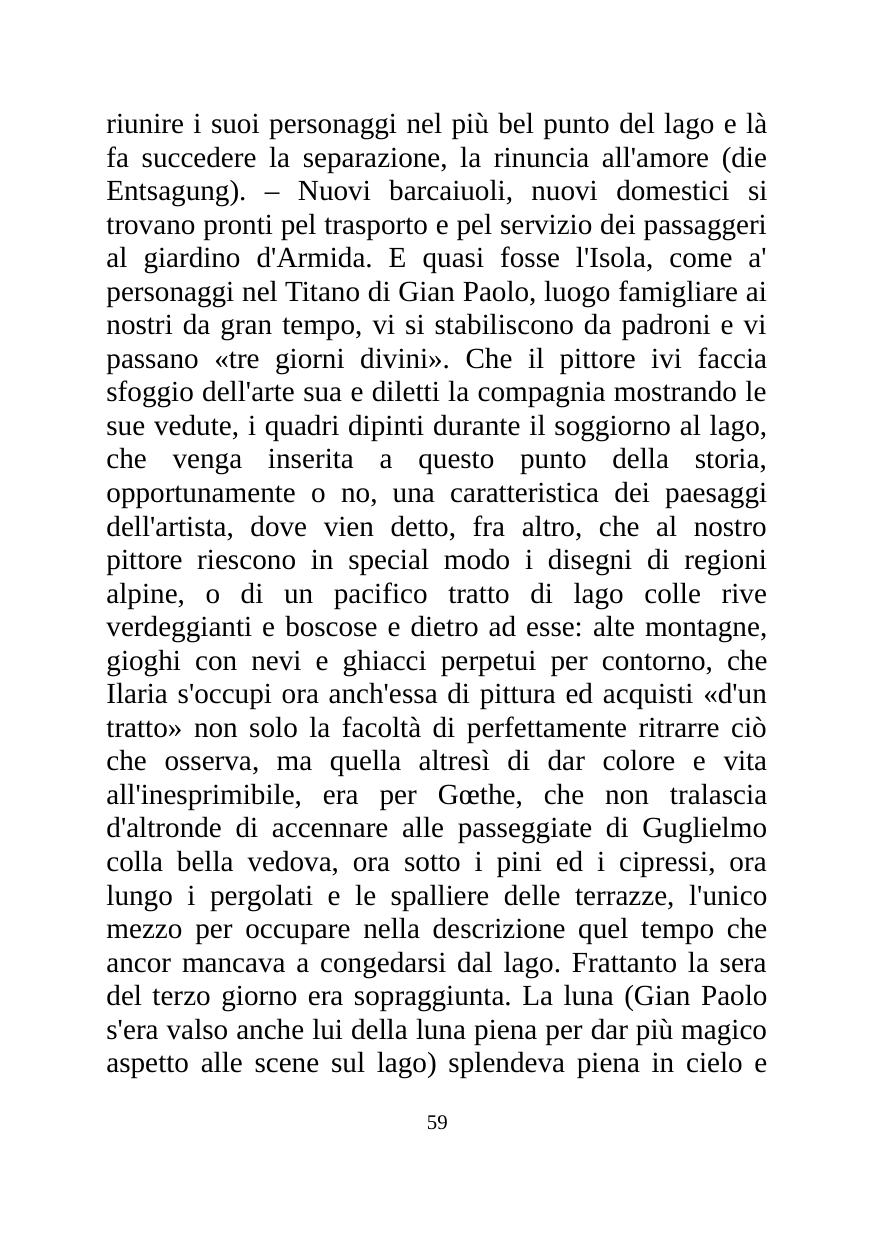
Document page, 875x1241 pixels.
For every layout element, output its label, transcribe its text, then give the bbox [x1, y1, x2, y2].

text riunire i suoi personaggi nel più bel punto del lago e là fa succedere la separazione, la rinuncia all'amore (die Entsagung). – Nuovi barcaiuoli, nuovi domestici si trovano pronti pel trasporto e pel servizio dei passaggeri al giardino d'Armida. E quasi fosse l'Isola, come a' personaggi nel Titano di Gian Paolo, luogo famigliare ai nostri da gran tempo, vi si stabiliscono da padroni e vi passano «tre giorni divini». Che il pittore ivi faccia sfoggio dell'arte sua e diletti la compagnia mostrando le sue vedute, i quadri dipinti durante il soggiorno al lago, che venga inserita a questo punto della storia, opportunamente o no, una caratteristica dei paesaggi dell'artista, dove vien detto, fra altro, che al nostro pittore riescono in special modo i disegni di regioni alpine, o di un pacifico tratto di lago colle rive verdeggianti e boscose e dietro ad esse: alte montagne, gioghi con nevi e ghiacci perpetui per contorno, che Ilaria s'occupi ora anch'essa di pittura ed acquisti «d'un tratto» non solo la facoltà di perfettamente ritrarre ciò che osserva, ma quella altresì di dar colore e vita all'inesprimibile, era per Gœthe, che non tralascia d'altronde di accennare alle passeggiate di Guglielmo colla bella vedova, ora sotto i pini ed i cipressi, ora lungo i pergolati e le spalliere delle terrazze, l'unico mezzo per occupare nella descrizione quel tempo che ancor mancava a congedarsi dal lago. Frattanto la sera del terzo giorno era sopraggiunta. La luna (Gian Paolo s'era valso anche lui della luna piena per dar più magico aspetto alle scene sul lago) splendeva piena in cielo e [106, 106, 768, 1079]
